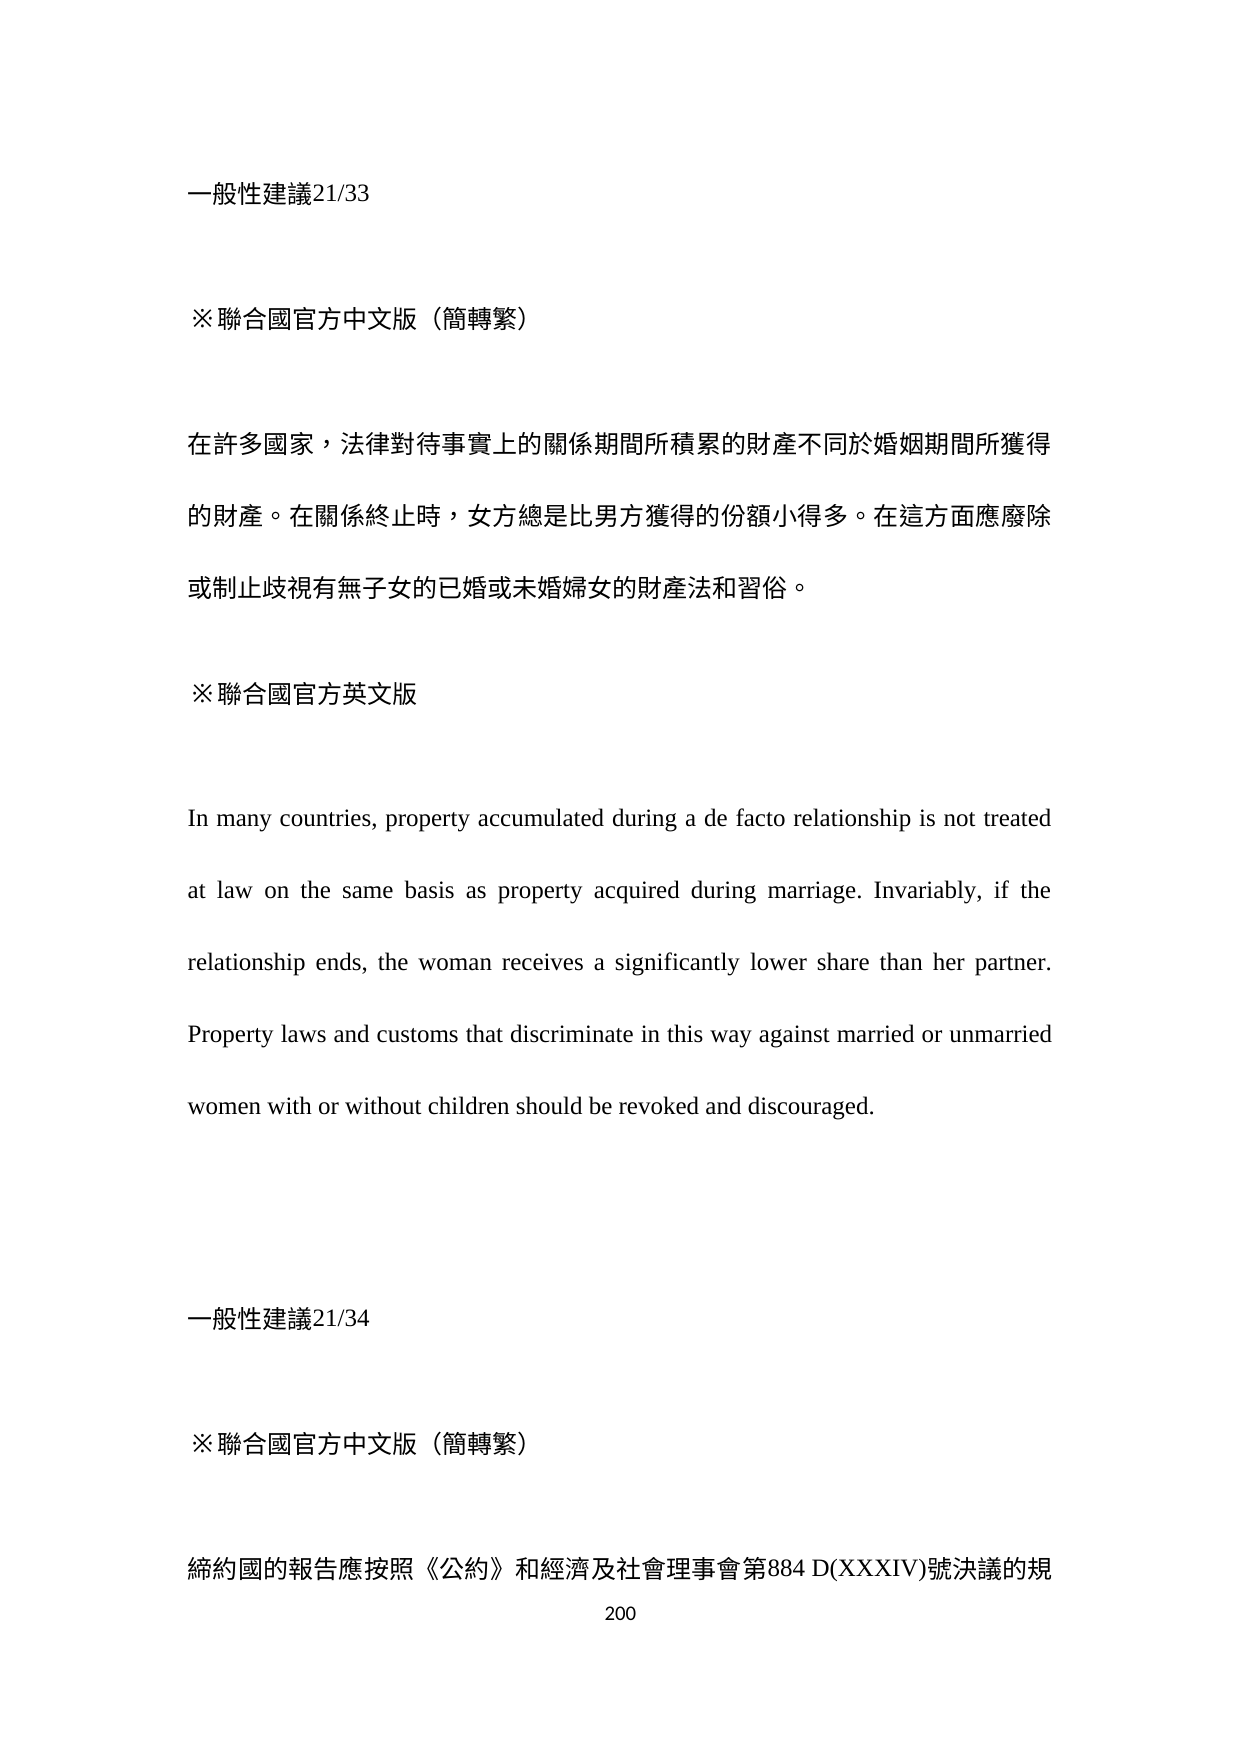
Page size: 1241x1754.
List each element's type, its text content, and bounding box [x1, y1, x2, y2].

text 締約國的報告應按照《公約》和經濟及社會理事會第884 D(XXXIV)號決議的規定，載有對與影響婦女地位的繼承權法有關的法規或習俗規定所作的評論意見，經社理事會該決定曾建議各國確保同死者具有同樣近親關係的男子和婦女應有權同等分享財產，在繼承順序中具有同等地位，這一規定並未得到普遍執行。 [187, 1526, 1053, 1589]
text 一般性建議21/34 [187, 1276, 1053, 1339]
text In many countries, property accumulated during a de facto relationship is not treated at law on the same basis as property acquired during marriage. Invariably, if the relationship ends, the woman receives a significantly lower share than her partner. Property laws and customs that discriminate in this way against married or unmarried women with or without children should be revoked and discouraged. [187, 776, 1053, 1126]
text ※聯合國官方英文版 [187, 651, 1053, 714]
text ※聯合國官方中文版（簡轉繁） [187, 1401, 1053, 1464]
text 在許多國家，法律對待事實上的關係期間所積累的財產不同於婚姻期間所獲得的財產。在關係終止時，女方總是比男方獲得的份額小得多。在這方面應廢除或制止歧視有無子女的已婚或未婚婦女的財產法和習俗。 [187, 401, 1053, 607]
text 一般性建議21/33 [187, 151, 1053, 214]
text ※聯合國官方中文版（簡轉繁） [187, 276, 1053, 339]
